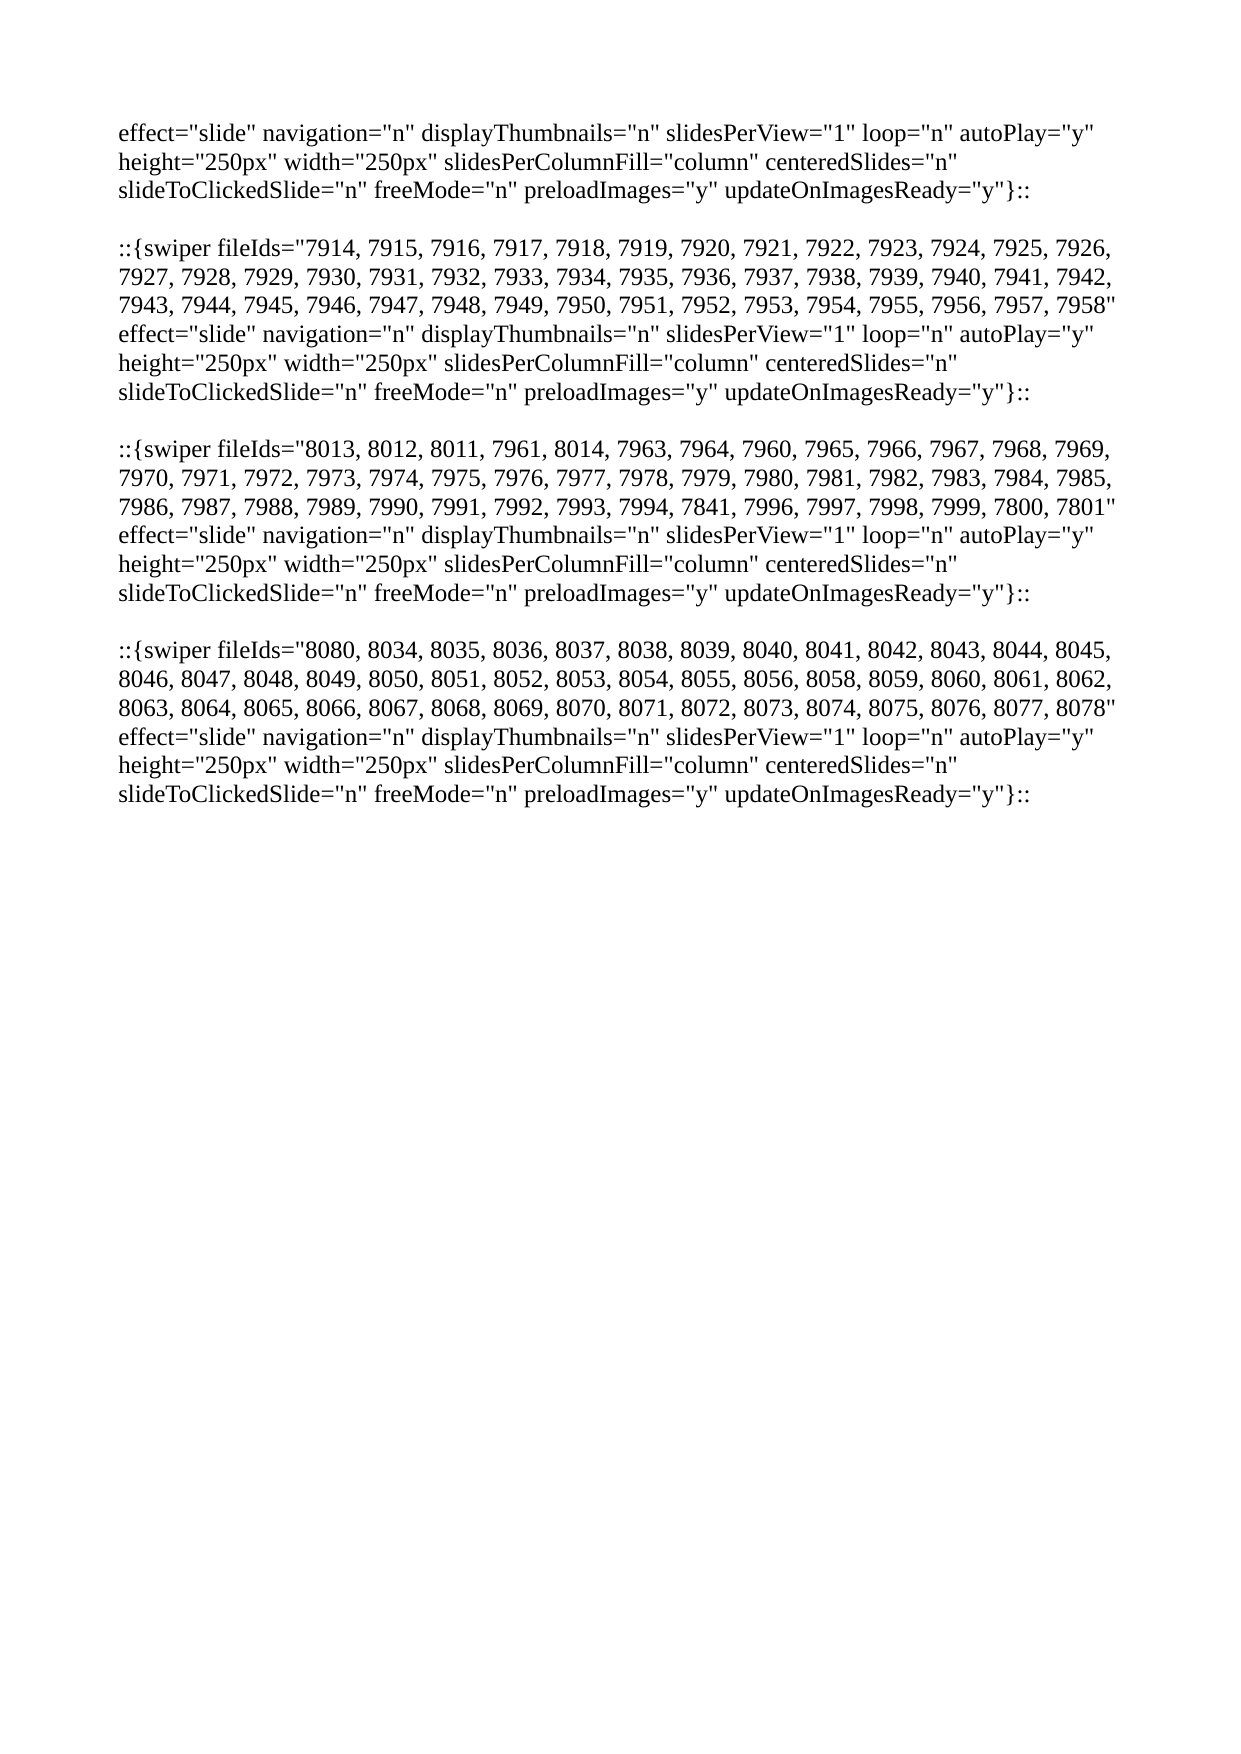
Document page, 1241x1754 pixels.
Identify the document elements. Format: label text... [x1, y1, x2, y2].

text ::{swiper fileIds="7914, 7915, 7916, 7917, 7918, 7919, 7920, 7921, 7922, 7923, 7924, 7925, 7926, 7927, 7928, 7929, 7930, 7931, 7932, 7933, 7934, 7935, 7936, 7937, 7938, 7939, 7940, 7941, 7942, 7943, 7944, 7945, 7946, 7947, 7948, 7949, 7950, 7951, 7952, 7953, 7954, 7955, 7956, 7957, 7958" effect="slide" navigation="n" displayThumbnails="n" slidesPerView="1" loop="n" autoPlay="y" height="250px" width="250px" slidesPerColumnFill="column" centeredSlides="n" slideToClickedSlide="n" freeMode="n" preloadImages="y" updateOnImagesReady="y"}:: [118, 233, 1122, 406]
text effect="slide" navigation="n" displayThumbnails="n" slidesPerView="1" loop="n" autoPlay="y" height="250px" width="250px" slidesPerColumnFill="column" centeredSlides="n" slideToClickedSlide="n" freeMode="n" preloadImages="y" updateOnImagesReady="y"}:: [118, 118, 1122, 204]
text ::{swiper fileIds="8013, 8012, 8011, 7961, 8014, 7963, 7964, 7960, 7965, 7966, 7967, 7968, 7969, 7970, 7971, 7972, 7973, 7974, 7975, 7976, 7977, 7978, 7979, 7980, 7981, 7982, 7983, 7984, 7985, 7986, 7987, 7988, 7989, 7990, 7991, 7992, 7993, 7994, 7841, 7996, 7997, 7998, 7999, 7800, 7801" effect="slide" navigation="n" displayThumbnails="n" slidesPerView="1" loop="n" autoPlay="y" height="250px" width="250px" slidesPerColumnFill="column" centeredSlides="n" slideToClickedSlide="n" freeMode="n" preloadImages="y" updateOnImagesReady="y"}:: [118, 434, 1122, 607]
text ::{swiper fileIds="8080, 8034, 8035, 8036, 8037, 8038, 8039, 8040, 8041, 8042, 8043, 8044, 8045, 8046, 8047, 8048, 8049, 8050, 8051, 8052, 8053, 8054, 8055, 8056, 8058, 8059, 8060, 8061, 8062, 8063, 8064, 8065, 8066, 8067, 8068, 8069, 8070, 8071, 8072, 8073, 8074, 8075, 8076, 8077, 8078" effect="slide" navigation="n" displayThumbnails="n" slidesPerView="1" loop="n" autoPlay="y" height="250px" width="250px" slidesPerColumnFill="column" centeredSlides="n" slideToClickedSlide="n" freeMode="n" preloadImages="y" updateOnImagesReady="y"}:: [118, 636, 1122, 808]
